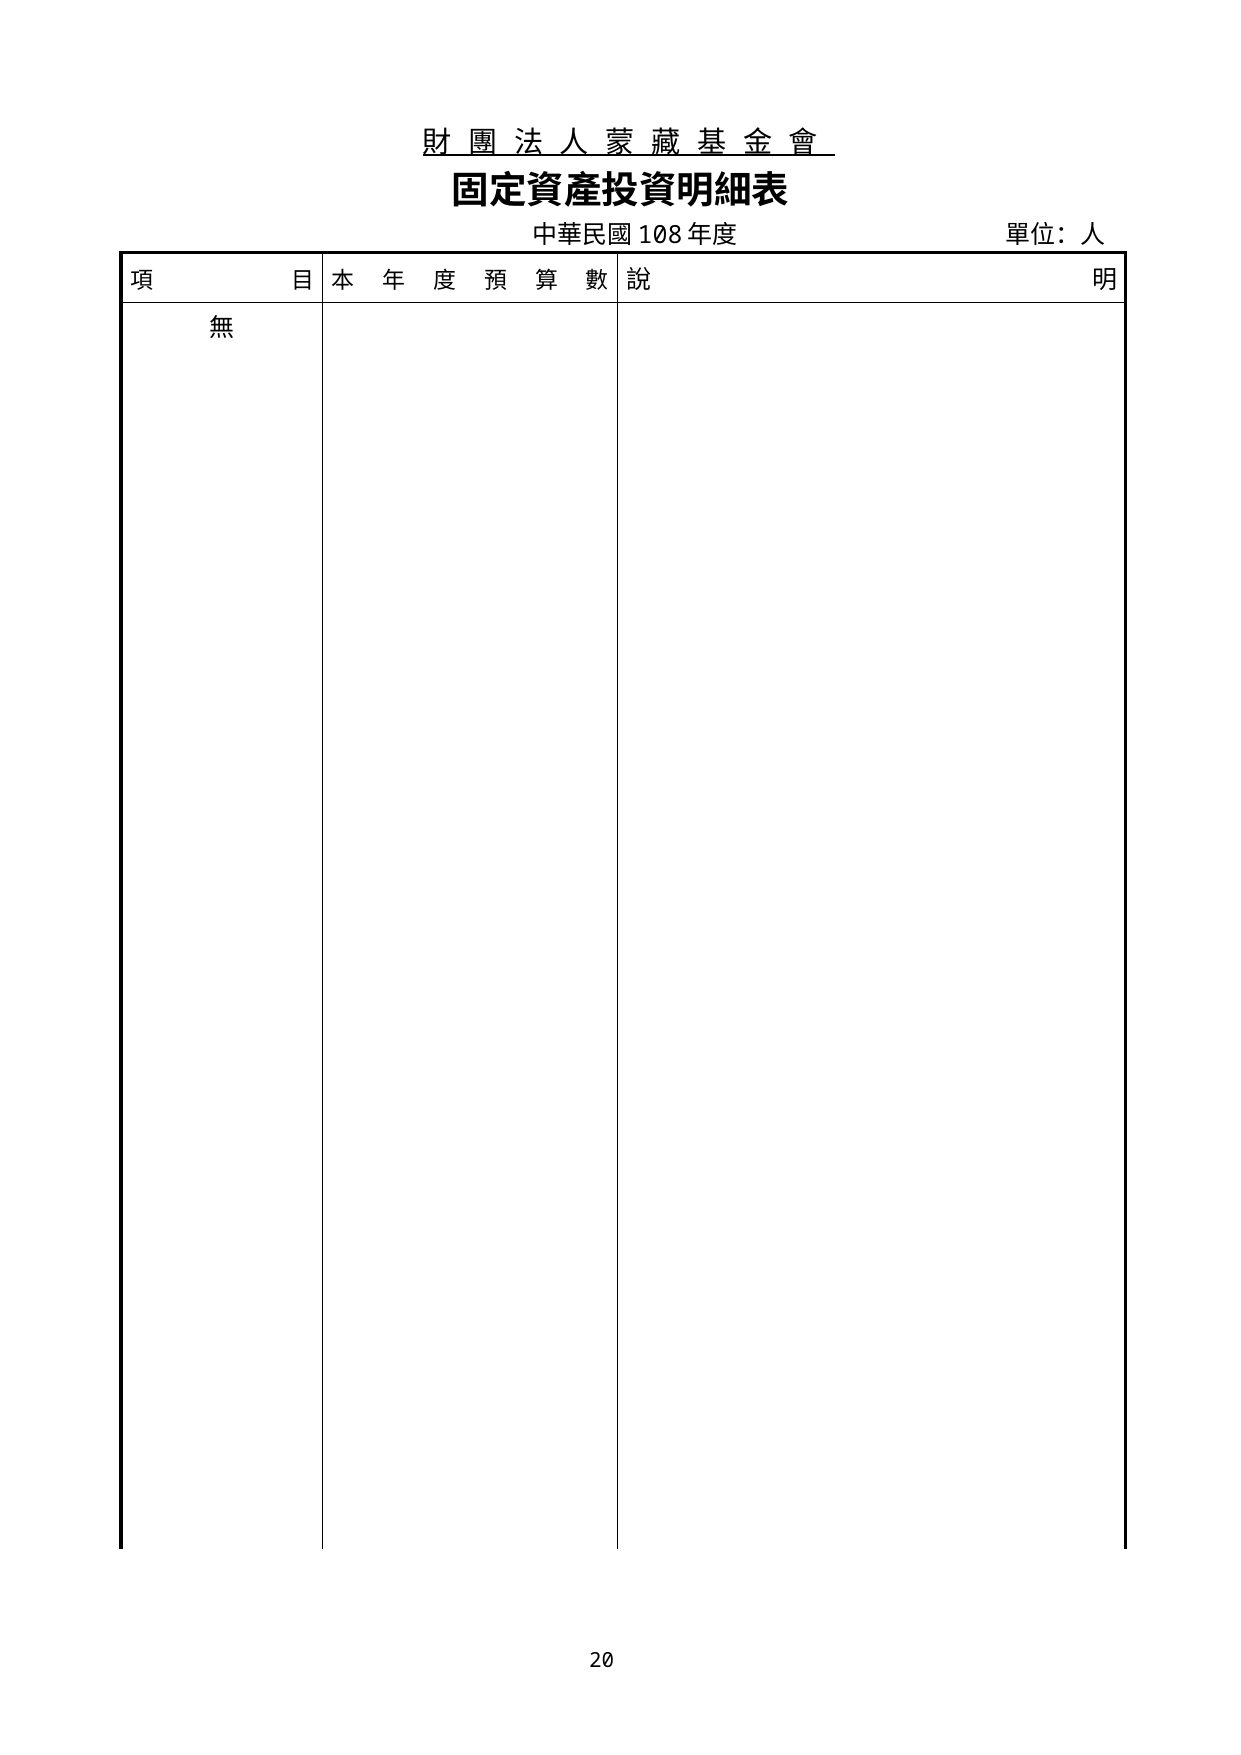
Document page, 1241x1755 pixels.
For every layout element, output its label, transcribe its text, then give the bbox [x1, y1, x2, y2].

table_cell [618, 1118, 1124, 1166]
table_cell [323, 1309, 617, 1357]
table_cell [323, 734, 617, 782]
table_cell [323, 1070, 617, 1118]
table_cell [123, 639, 322, 686]
table_cell [323, 1118, 617, 1166]
table_cell [123, 1309, 322, 1357]
table_cell [323, 1405, 617, 1453]
table_cell [123, 1118, 322, 1166]
table_cell [323, 686, 617, 734]
table_cell [123, 1453, 322, 1501]
table_header 說明 [618, 254, 1124, 302]
table_cell [123, 351, 322, 399]
table_cell [123, 1405, 322, 1453]
table_cell [323, 495, 617, 543]
text 固定資產投資明細表 [118, 160, 1122, 215]
table_cell [123, 399, 322, 447]
table_cell [618, 1261, 1124, 1309]
table_cell [323, 1453, 617, 1501]
table_cell [323, 543, 617, 591]
table_cell [618, 878, 1124, 926]
table_cell [618, 734, 1124, 782]
table_cell [618, 543, 1124, 591]
table_cell [618, 1453, 1124, 1501]
table_cell [123, 1166, 322, 1213]
table_cell [123, 686, 322, 734]
table_cell [618, 1214, 1124, 1261]
table_cell [123, 878, 322, 926]
table_cell [618, 1357, 1124, 1405]
table_cell [123, 1070, 322, 1118]
table_cell [123, 926, 322, 974]
table_cell 無 [123, 303, 322, 351]
table_cell [618, 303, 1124, 351]
table_cell [123, 591, 322, 638]
table_cell [123, 447, 322, 495]
table_cell [618, 686, 1124, 734]
table_cell [323, 1214, 617, 1261]
table_cell [618, 639, 1124, 686]
table_cell [323, 591, 617, 638]
table_cell [618, 1405, 1124, 1453]
table_cell [618, 495, 1124, 543]
table_header 項目 [123, 254, 322, 302]
table_cell [123, 1022, 322, 1070]
table_cell [323, 447, 617, 495]
table_cell [323, 926, 617, 974]
table_cell [618, 447, 1124, 495]
table_cell [123, 1501, 322, 1549]
table_cell [123, 495, 322, 543]
table_cell [123, 1214, 322, 1261]
table_cell [323, 399, 617, 447]
table_cell [618, 974, 1124, 1022]
text 中華民國108年度 單位：人 [472, 215, 1122, 251]
table_cell [323, 1261, 617, 1309]
table_cell [618, 1070, 1124, 1118]
table_cell [123, 782, 322, 830]
table_cell [618, 1501, 1124, 1549]
table_cell [618, 351, 1124, 399]
table_cell [123, 974, 322, 1022]
table_cell [618, 1022, 1124, 1070]
table_cell [323, 782, 617, 830]
table_cell [323, 878, 617, 926]
table_cell [323, 639, 617, 686]
table_cell [123, 1357, 322, 1405]
table_cell [323, 1022, 617, 1070]
table_cell [618, 926, 1124, 974]
table_cell [123, 1261, 322, 1309]
text 財團法人蒙藏基金會 [118, 118, 1122, 160]
table_cell [618, 399, 1124, 447]
table_header 本年度預算數 [323, 254, 617, 302]
table_cell [323, 303, 617, 351]
table_cell [123, 734, 322, 782]
table_cell [618, 1166, 1124, 1213]
table_cell [123, 543, 322, 591]
table_cell [618, 591, 1124, 638]
table_cell [618, 782, 1124, 830]
table_cell [323, 974, 617, 1022]
table_cell [618, 830, 1124, 878]
table_cell [323, 1501, 617, 1549]
table_cell [618, 1309, 1124, 1357]
table_cell [323, 351, 617, 399]
table_cell [323, 1357, 617, 1405]
table_cell [323, 1166, 617, 1213]
table_cell [123, 830, 322, 878]
table_cell [323, 830, 617, 878]
